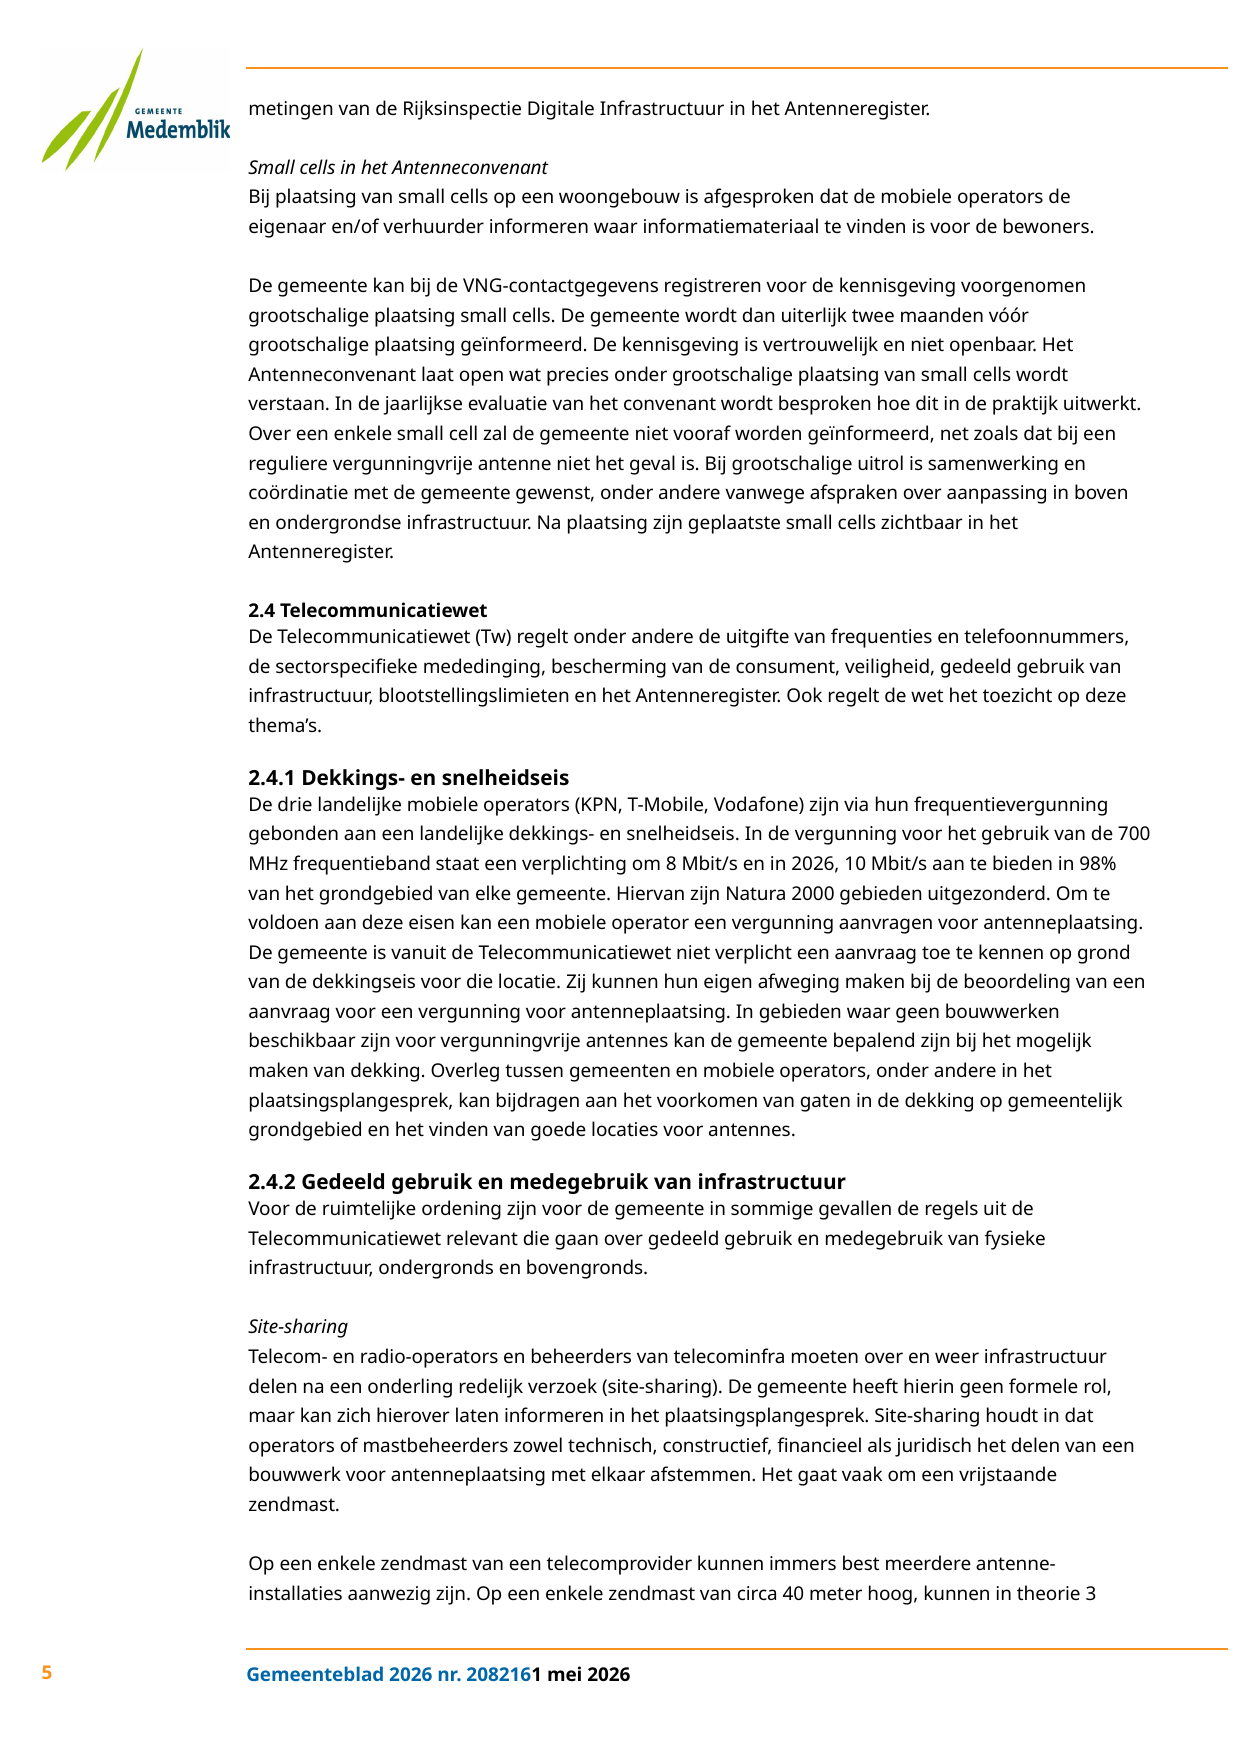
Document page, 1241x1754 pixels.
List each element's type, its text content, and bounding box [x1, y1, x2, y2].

text Voor de ruimtelijke ordening zijn voor de gemeente in sommige gevallen de regels uit de Telecommunicatiewet relevant die gaan over gedeeld gebruik en medegebruik van fysieke infrastructuur, ondergronds en bovengronds. [248, 1195, 1152, 1280]
text metingen van de Rijksinspectie Digitale Infrastructuur in het Antenneregister. [248, 95, 1152, 121]
text De drie landelijke mobiele operators (KPN, T-Mobile, Vodafone) zijn via hun frequentievergunning gebonden aan een landelijke dekkings- en snelheidseis. In de vergunning voor het gebruik van de 700 MHz frequentieband staat een verplichting om 8 Mbit/s en in 2026, 10 Mbit/s aan te bieden in 98% van het grondgebied van elke gemeente. Hiervan zijn Natura 2000 gebieden uitgezonderd. Om te voldoen aan deze eisen kan een mobiele operator een vergunning aanvragen voor antenneplaatsing. De gemeente is vanuit de Telecommunicatiewet niet verplicht een aanvraag toe te kennen op grond van de dekkingseis voor die locatie. Zij kunnen hun eigen afweging maken bij de beoordeling van een aanvraag voor een vergunning voor antenneplaatsing. In gebieden waar geen bouwwerken beschikbaar zijn voor vergunningvrije antennes kan de gemeente bepalend zijn bij het mogelijk maken van dekking. Overleg tussen gemeenten en mobiele operators, onder andere in het plaatsingsplangesprek, kan bijdragen aan het voorkomen van gaten in de dekking op gemeentelijk grondgebied en het vinden van goede locaties voor antennes. [248, 791, 1152, 1142]
text 2.4.1 Dekkings- en snelheidseis [248, 763, 1152, 791]
text Site-sharing [248, 1314, 1152, 1339]
text Op een enkele zendmast van een telecomprovider kunnen immers best meerdere antenne- installaties aanwezig zijn. Op een enkele zendmast van circa 40 meter hoog, kunnen in theorie 3 [248, 1550, 1152, 1606]
text Small cells in het Antenneconvenant [248, 154, 1152, 180]
text Telecom- en radio-operators en beheerders van telecominfra moeten over en weer infrastructuur delen na een onderling redelijk verzoek (site-sharing). De gemeente heeft hierin geen formele rol, maar kan zich hierover laten informeren in het plaatsingsplangesprek. Site-sharing houdt in dat operators of mastbeheerders zowel technisch, constructief, financieel als juridisch het delen van een bouwwerk voor antenneplaatsing met elkaar afstemmen. Het gaat vaak om een vrijstaande zendmast. [248, 1343, 1152, 1517]
text 2.4.2 Gedeeld gebruik en medegebruik van infrastructuur [248, 1167, 1152, 1195]
text De gemeente kan bij de VNG-contactgegevens registreren voor de kennisgeving voorgenomen grootschalige plaatsing small cells. De gemeente wordt dan uiterlijk twee maanden vóór grootschalige plaatsing geïnformeerd. De kennisgeving is vertrouwelijk en niet openbaar. Het Antenneconvenant laat open wat precies onder grootschalige plaatsing van small cells wordt verstaan. In de jaarlijkse evaluatie van het convenant wordt besproken hoe dit in de praktijk uitwerkt. Over een enkele small cell zal de gemeente niet vooraf worden geïnformeerd, net zoals dat bij een reguliere vergunningvrije antenne niet het geval is. Bij grootschalige uitrol is samenwerking en coördinatie met de gemeente gewenst, onder andere vanwege afspraken over aanpassing in boven en ondergrondse infrastructuur. Na plaatsing zijn geplaatste small cells zichtbaar in het Antenneregister. [248, 272, 1152, 564]
text De Telecommunicatiewet (Tw) regelt onder andere de uitgifte van frequenties en telefoonnummers, de sectorspecifieke mededinging, bescherming van de consument, veiligheid, gedeeld gebruik van infrastructuur, blootstellingslimieten en het Antenneregister. Ook regelt de wet het toezicht op deze thema’s. [248, 623, 1152, 738]
picture [41, 47, 231, 172]
text 2.4 Telecommunicatiewet [248, 598, 1152, 623]
text Bij plaatsing van small cells op een woongebouw is afgesproken dat de mobiele operators de eigenaar en/of verhuurder informeren waar informatiemateriaal te vinden is voor de bewoners. [248, 183, 1152, 239]
